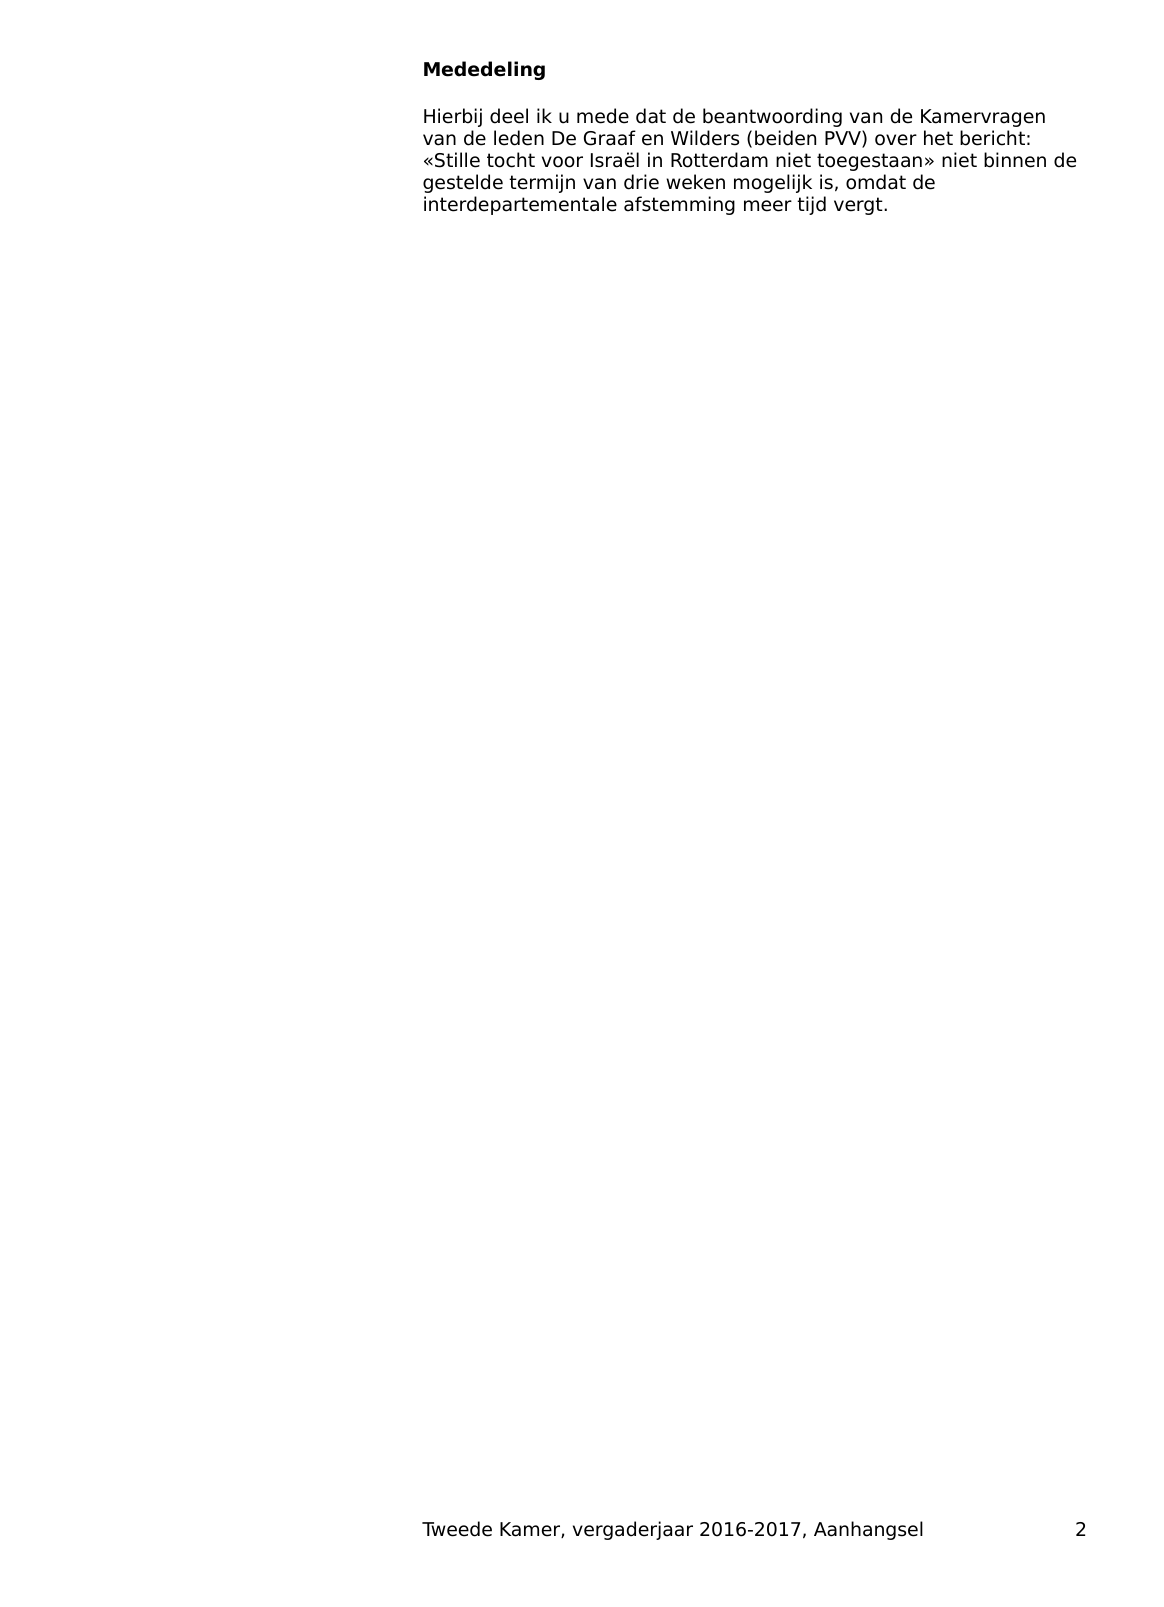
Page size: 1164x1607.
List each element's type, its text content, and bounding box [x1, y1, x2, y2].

subtitle Mededeling [422, 59, 1087, 81]
text Hierbij deel ik u mede dat de beantwoording van de Kamervragen van de leden De Graaf en Wilders (beiden PVV) over het bericht: «Stille tocht voor Israël in Rotterdam niet toegestaan» niet binnen de gestelde termijn van drie weken mogelijk is, omdat de interdepartementale afstemming meer tijd vergt. [422, 106, 1087, 216]
